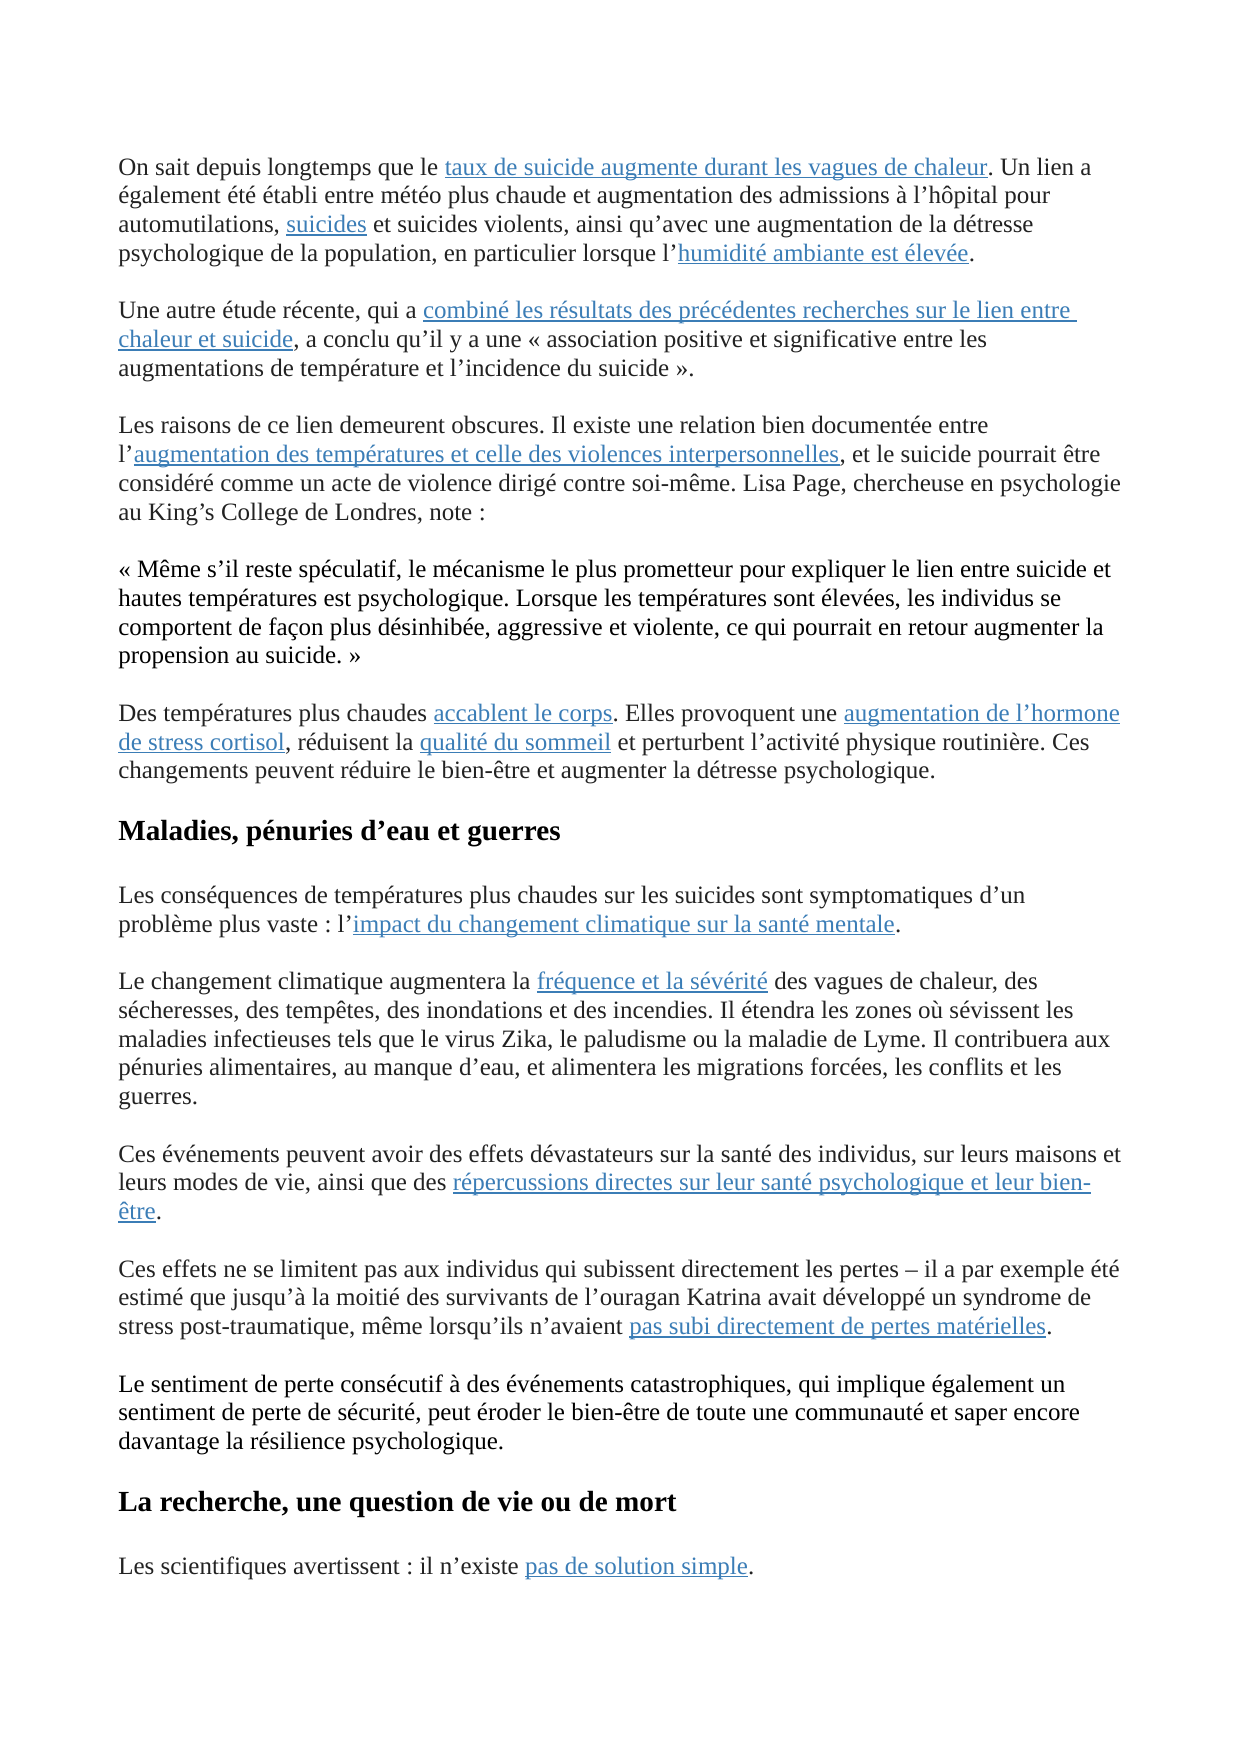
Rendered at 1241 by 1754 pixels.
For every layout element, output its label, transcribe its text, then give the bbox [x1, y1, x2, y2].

text On sait depuis longtemps que le taux de suicide augmente durant les vagues de chaleur. Un lien a également été établi entre météo plus chaude et augmentation des admissions à l’hôpital pour automutilations, suicides et suicides violents, ainsi qu’avec une augmentation de la détresse psychologique de la population, en particulier lorsque l’humidité ambiante est élevée. [118, 152, 1122, 267]
text Maladies, pénuries d’eau et guerres [118, 813, 1122, 846]
text Les raisons de ce lien demeurent obscures. Il existe une relation bien documentée entre l’augmentation des températures et celle des violences interpersonnelles, et le suicide pourrait être considéré comme un acte de violence dirigé contre soi-même. Lisa Page, chercheuse en psychologie au King’s College de Londres, note : [118, 410, 1122, 525]
text La recherche, une question de vie ou de mort [118, 1484, 1122, 1517]
text Les scientifiques avertissent : il n’existe pas de solution simple. [118, 1551, 1122, 1579]
text « Même s’il reste spéculatif, le mécanisme le plus prometteur pour expliquer le lien entre suicide et hautes températures est psychologique. Lorsque les températures sont élevées, les individus se comportent de façon plus désinhibée, aggressive et violente, ce qui pourrait en retour augmenter la propension au suicide. » [118, 554, 1122, 669]
text Ces événements peuvent avoir des effets dévastateurs sur la santé des individus, sur leurs maisons et leurs modes de vie, ainsi que des répercussions directes sur leur santé psychologique et leur bien-être. [118, 1139, 1122, 1225]
text Une autre étude récente, qui a combiné les résultats des précédentes recherches sur le lien entre chaleur et suicide, a conclu qu’il y a une « association positive et significative entre les augmentations de température et l’incidence du suicide ». [118, 295, 1122, 382]
text Le sentiment de perte consécutif à des événements catastrophiques, qui implique également un sentiment de perte de sécurité, peut éroder le bien-être de toute une communauté et saper encore davantage la résilience psychologique. [118, 1369, 1122, 1455]
text Le changement climatique augmentera la fréquence et la sévérité des vagues de chaleur, des sécheresses, des tempêtes, des inondations et des incendies. Il étendra les zones où sévissent les maladies infectieuses tels que le virus Zika, le paludisme ou la maladie de Lyme. Il contribuera aux pénuries alimentaires, au manque d’eau, et alimentera les migrations forcées, les conflits et les guerres. [118, 966, 1122, 1110]
text Ces effets ne se limitent pas aux individus qui subissent directement les pertes – il a par exemple été estimé que jusqu’à la moitié des survivants de l’ouragan Katrina avait développé un syndrome de stress post-traumatique, même lorsqu’ils n’avaient pas subi directement de pertes matérielles. [118, 1254, 1122, 1340]
text Les conséquences de températures plus chaudes sur les suicides sont symptomatiques d’un problème plus vaste : l’impact du changement climatique sur la santé mentale. [118, 880, 1122, 937]
text Des températures plus chaudes accablent le corps. Elles provoquent une augmentation de l’hormone de stress cortisol, réduisent la qualité du sommeil et perturbent l’activité physique routinière. Ces changements peuvent réduire le bien-être et augmenter la détresse psychologique. [118, 698, 1122, 784]
